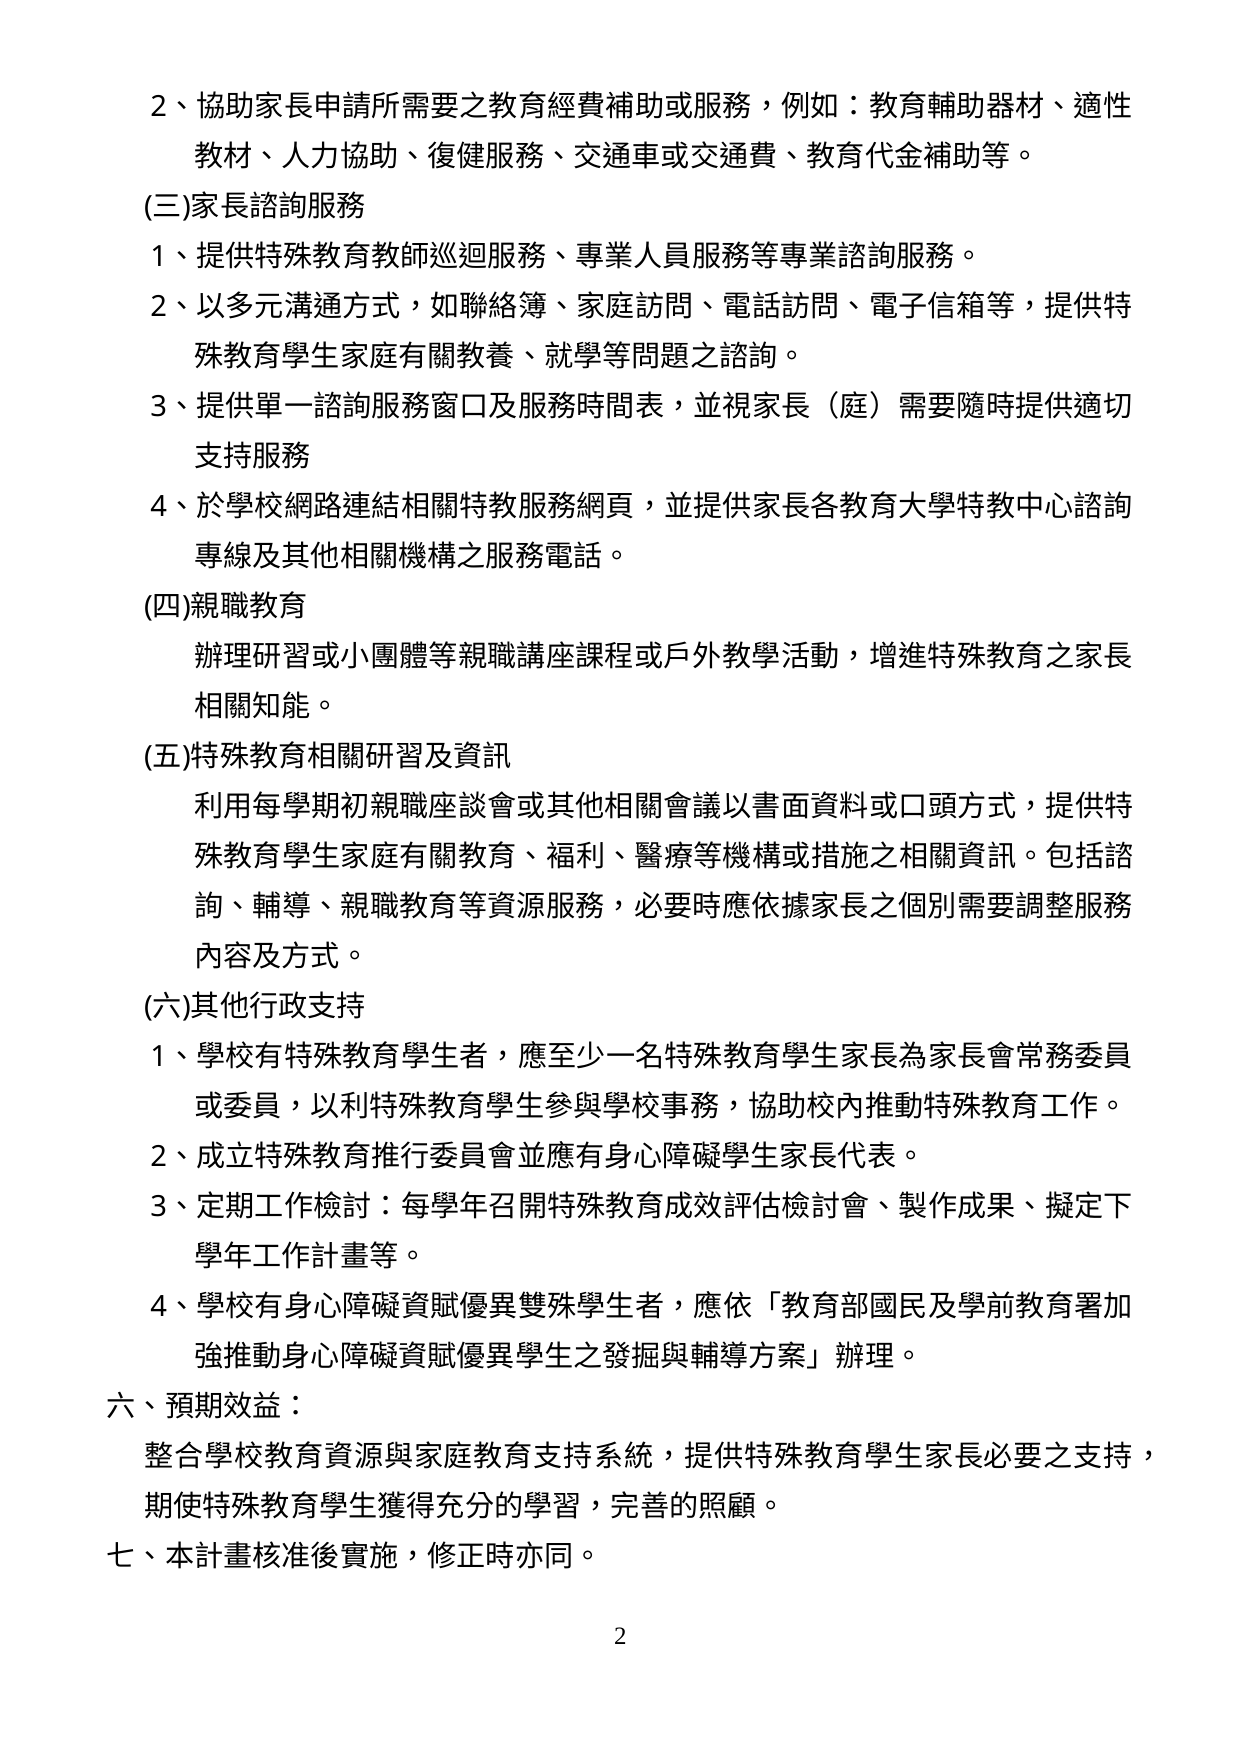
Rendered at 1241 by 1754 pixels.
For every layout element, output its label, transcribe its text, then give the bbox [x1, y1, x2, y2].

text 4、學校有身心障礙資賦優異雙殊學生者，應依「教育部國民及學前教育署加強推動身心障礙資賦優異學生之發掘與輔導方案」辦理。 [150, 1276, 1134, 1376]
text 2、以多元溝通方式，如聯絡簿、家庭訪問、電話訪問、電子信箱等，提供特殊教育學生家庭有關教養、就學等問題之諮詢。 [150, 276, 1134, 376]
text 4、於學校網路連結相關特教服務網頁，並提供家長各教育大學特教中心諮詢專線及其他相關機構之服務電話。 [150, 476, 1134, 576]
text 1、學校有特殊教育學生者，應至少一名特殊教育學生家長為家長會常務委員或委員，以利特殊教育學生參與學校事務，協助校內推動特殊教育工作。 [150, 1026, 1134, 1126]
text 2、協助家長申請所需要之教育經費補助或服務，例如：教育輔助器材、適性教材、人力協助、復健服務、交通車或交通費、教育代金補助等。 [150, 76, 1134, 176]
text (五)特殊教育相關研習及資訊 [144, 726, 1134, 776]
text 3、定期工作檢討：每學年召開特殊教育成效評估檢討會、製作成果、擬定下學年工作計畫等。 [150, 1176, 1134, 1276]
text 利用每學期初親職座談會或其他相關會議以書面資料或口頭方式，提供特殊教育學生家庭有關教育、褔利、醫療等機構或措施之相關資訊。包括諮詢、輔導、親職教育等資源服務，必要時應依據家長之個別需要調整服務內容及方式。 [194, 776, 1134, 976]
text 整合學校教育資源與家庭教育支持系統，提供特殊教育學生家長必要之支持，期使特殊教育學生獲得充分的學習，完善的照顧。 [144, 1426, 1134, 1526]
text 六、預期效益： [106, 1376, 1134, 1426]
text (四)親職教育 [144, 576, 1134, 626]
text (六)其他行政支持 [144, 976, 1134, 1026]
text (三)家長諮詢服務 [144, 176, 1134, 226]
text 1、提供特殊教育教師巡迴服務、專業人員服務等專業諮詢服務。 [150, 226, 1134, 276]
text 3、提供單一諮詢服務窗口及服務時間表，並視家長（庭）需要隨時提供適切支持服務 [150, 376, 1134, 476]
text 七、本計畫核准後實施，修正時亦同。 [106, 1526, 1134, 1576]
text 2、成立特殊教育推行委員會並應有身心障礙學生家長代表。 [150, 1126, 1134, 1176]
text 辦理研習或小團體等親職講座課程或戶外教學活動，增進特殊教育之家長相關知能。 [194, 626, 1134, 726]
